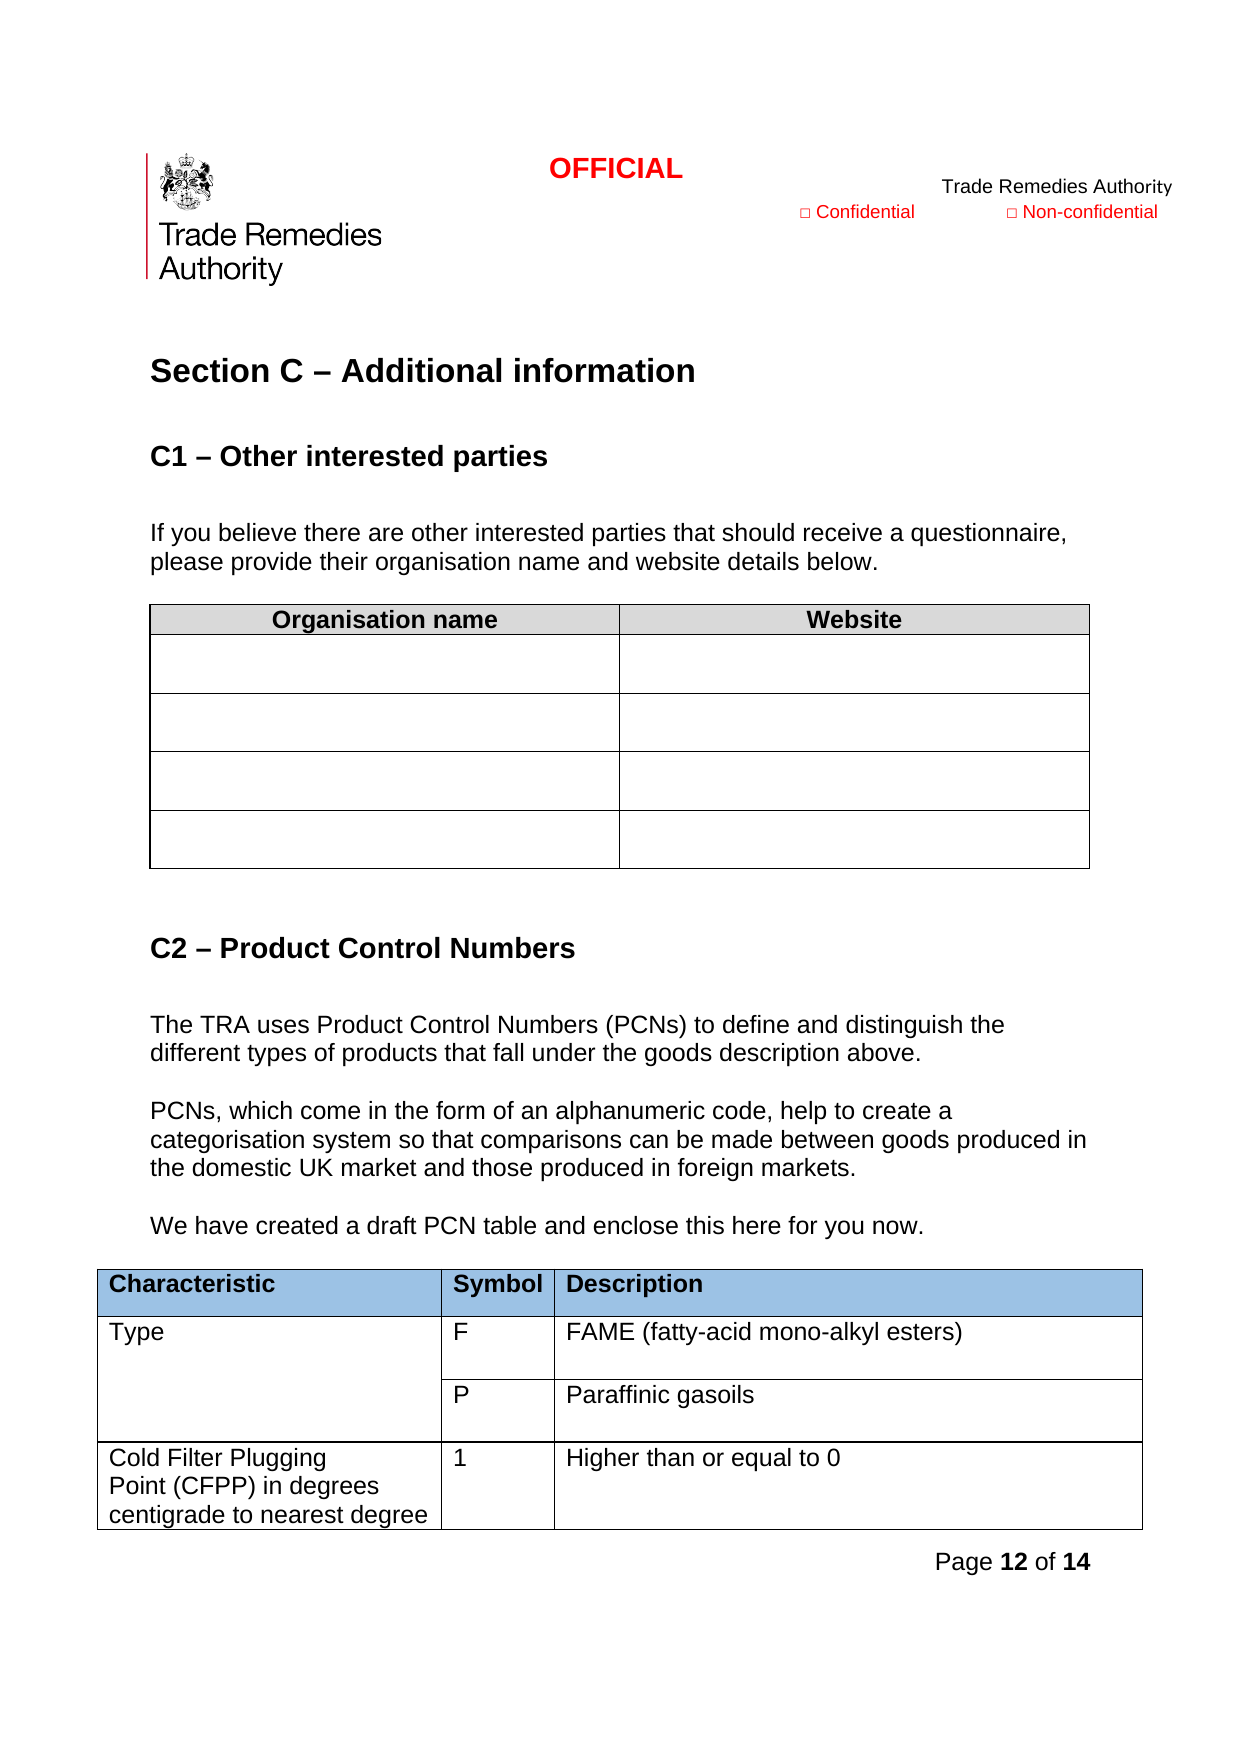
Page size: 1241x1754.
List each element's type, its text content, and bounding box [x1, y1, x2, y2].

table_cell [151, 752, 619, 809]
table_cell [620, 752, 1089, 809]
table_cell [151, 635, 619, 692]
subtitle Section C – Additional information [150, 351, 1090, 389]
table_header Website [620, 605, 1089, 634]
table_cell [151, 694, 619, 751]
table_header Description [555, 1270, 1142, 1316]
table_cell [151, 811, 619, 868]
table_cell [620, 811, 1089, 868]
text We have created a draft PCN table and enclose this here for you now. [150, 1211, 1090, 1240]
table_cell P [442, 1380, 554, 1441]
table_cell Higher than or equal to 0 [555, 1443, 1142, 1529]
table_cell FAME (fatty-acid mono-alkyl esters) [555, 1317, 1142, 1379]
subtitle C1 – Other interested parties [150, 439, 1090, 472]
table_cell Cold Filter Plugging Point (CFPP) in degrees centigrade to nearest degree [98, 1443, 441, 1529]
table_cell F [442, 1317, 554, 1379]
table_cell Paraffinic gasoils [555, 1380, 1142, 1441]
table_header Symbol [442, 1270, 554, 1316]
text The TRA uses Product Control Numbers (PCNs) to define and distinguish the different types of products that fall under the goods description above. [150, 1010, 1090, 1067]
table_header Organisation name [151, 605, 619, 634]
table_cell 1 [442, 1443, 554, 1529]
text If you believe there are other interested parties that should receive a questionnaire, please provide their organisation name and website details below. [150, 518, 1090, 575]
table_cell [620, 635, 1089, 692]
subtitle C2 – Product Control Numbers [150, 931, 1090, 964]
text PCNs, which come in the form of an alphanumeric code, help to create a categorisation system so that comparisons can be made between goods produced in the domestic UK market and those produced in foreign markets. [150, 1096, 1090, 1182]
table_cell Type [98, 1317, 441, 1441]
table_cell [620, 694, 1089, 751]
table_header Characteristic [98, 1270, 441, 1316]
